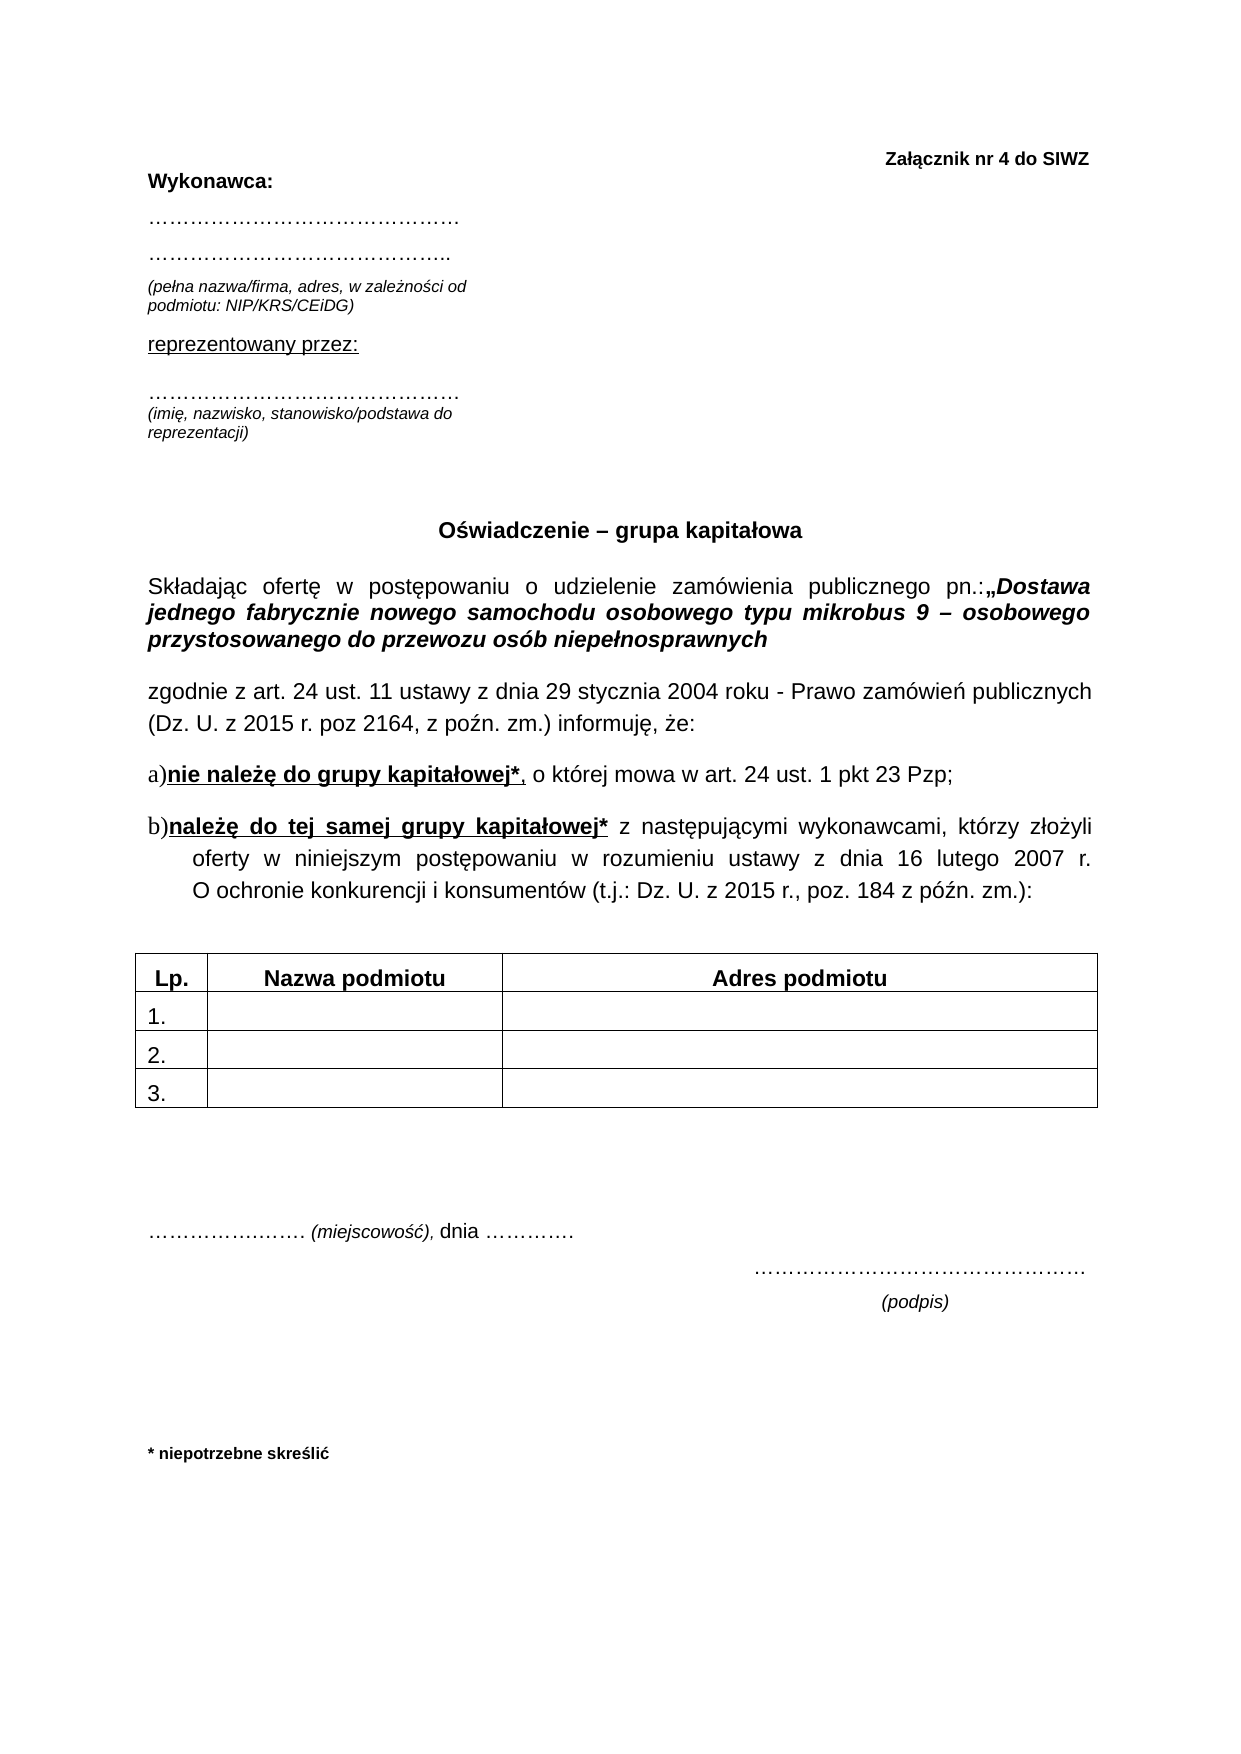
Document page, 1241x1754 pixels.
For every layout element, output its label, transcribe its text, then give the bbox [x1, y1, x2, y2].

list nie należę do grupy kapitałowej*, o której mowa w art. 24 ust. 1 pkt 23 Pzp; [148, 759, 1093, 788]
text ………………………………………… [148, 1254, 1093, 1278]
table_cell [503, 992, 1097, 1029]
text (pełna nazwa/firma, adres, w zależności od podmiotu: NIP/KRS/CEiDG) [148, 277, 472, 315]
text ……………………………………… [148, 380, 472, 404]
text …………………………………………………………………………….. [148, 205, 472, 265]
list należę do tej samej grupy kapitałowej* z następującymi wykonawcami, którzy złożyli oferty w niniejszym postępowaniu w rozumieniu ustawy z dnia 16 lutego 2007 r. O ochronie konkurencji i konsumentów (t.j.: Dz. U. z 2015 r., poz. 184 z późn. zm.): [148, 811, 1093, 903]
text zgodnie z art. 24 ust. 11 ustawy z dnia 29 stycznia 2004 roku - Prawo zamówień publicznych (Dz. U. z 2015 r. poz 2164, z poźn. zm.) informuję, że: [148, 678, 1093, 736]
text (imię, nazwisko, stanowisko/podstawa do reprezentacji) [148, 404, 472, 442]
table_cell [208, 1031, 502, 1068]
table_header Nazwa podmiotu [208, 954, 502, 991]
table_cell [208, 1069, 502, 1107]
text * niepotrzebne skreślić [148, 1435, 1093, 1473]
table_cell 2. [136, 1031, 207, 1068]
subtitle Załącznik nr 4 do SIWZ Wykonawca: [148, 148, 1093, 193]
table_cell [503, 1069, 1097, 1107]
table_cell 3. [136, 1069, 207, 1107]
text reprezentowany przez: [148, 332, 1093, 356]
text Oświadczenie – grupa kapitałowa [148, 517, 1093, 543]
text (podpis) [738, 1290, 1093, 1312]
table_header Adres podmiotu [503, 954, 1097, 991]
text Składając ofertę w postępowaniu o udzielenie zamówienia publicznego pn.:„Dostawa jednego fabrycznie nowego samochodu osobowego typu mikrobus 9 – osobowego przystosowanego do przewozu osób niepełnosprawnych [148, 573, 1093, 652]
table_cell [503, 1031, 1097, 1068]
table_cell [208, 992, 502, 1029]
table_header Lp. [136, 954, 207, 991]
text …………….……. (miejscowość), dnia …………. [148, 1218, 1093, 1242]
table_cell 1. [136, 992, 207, 1029]
